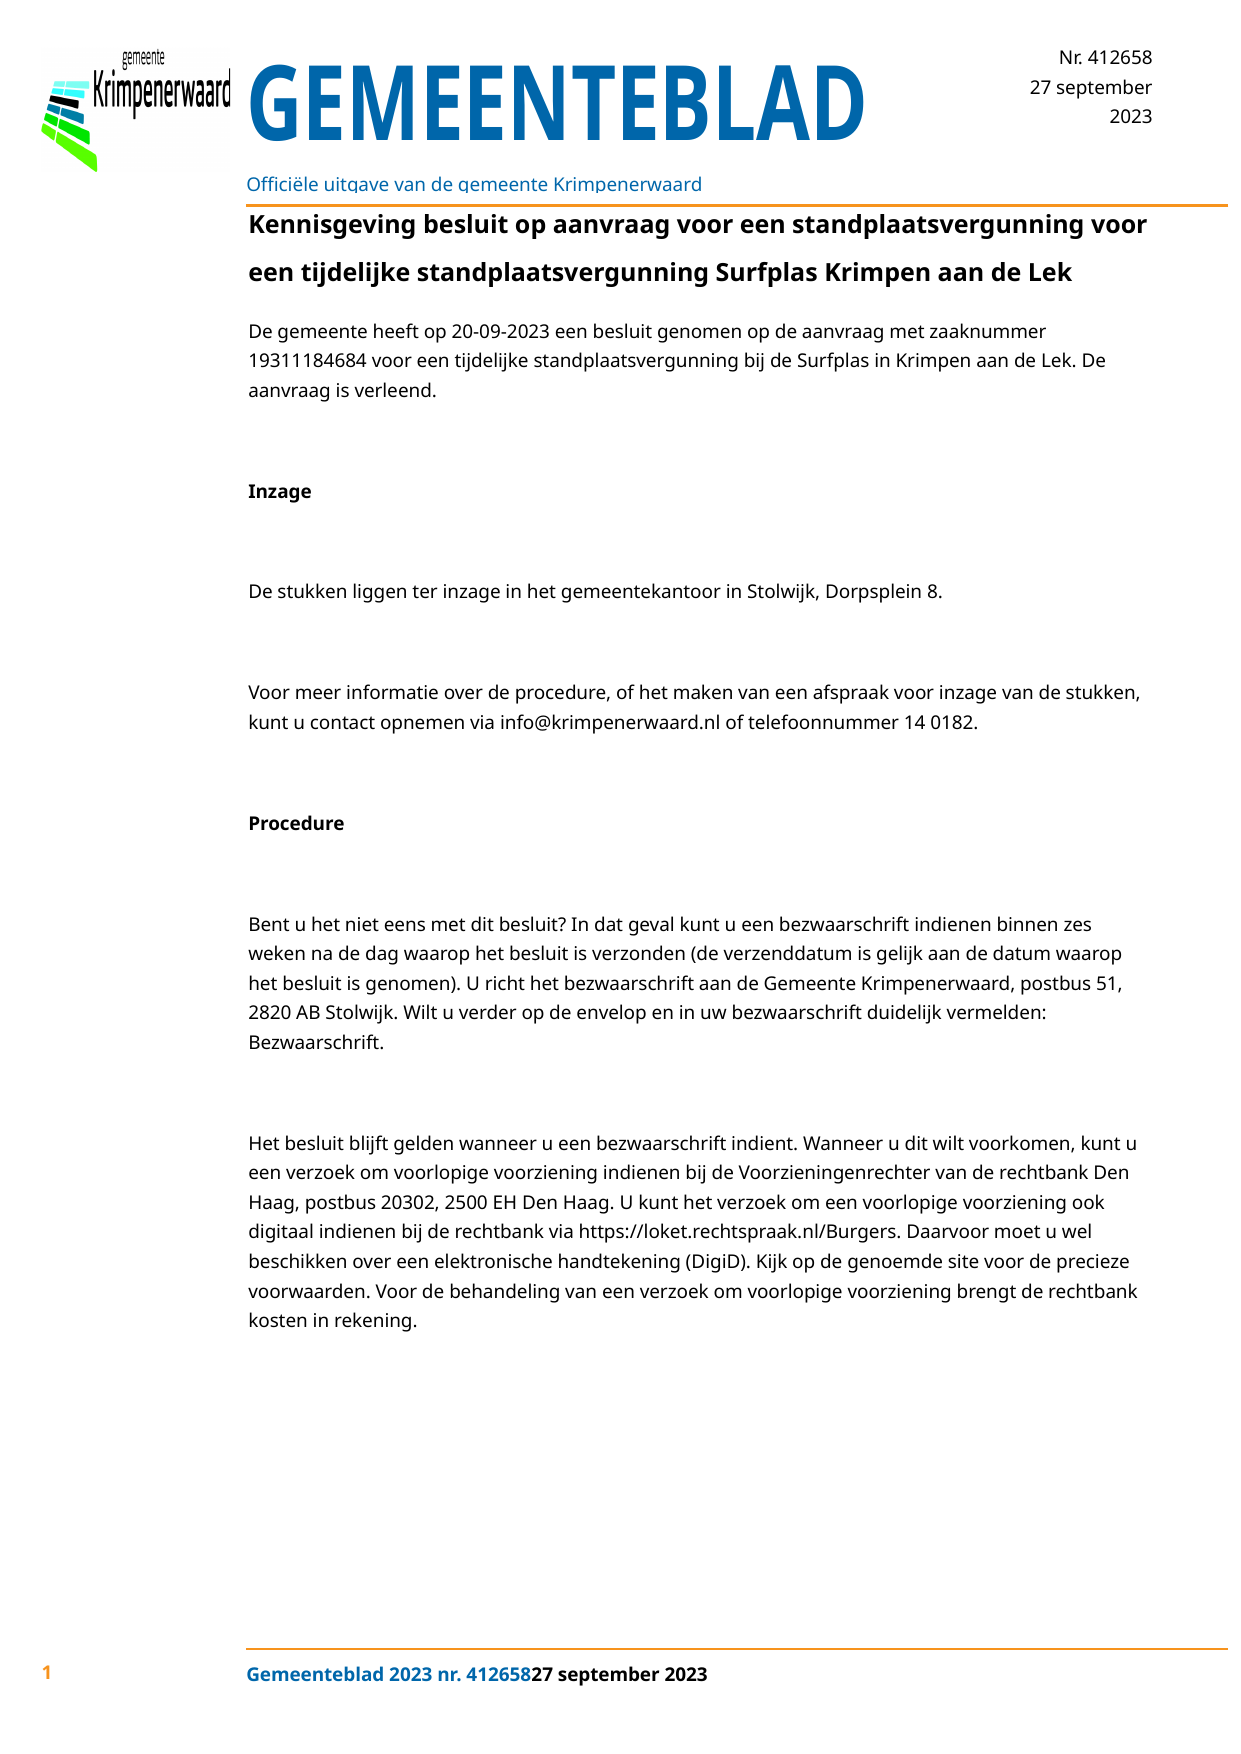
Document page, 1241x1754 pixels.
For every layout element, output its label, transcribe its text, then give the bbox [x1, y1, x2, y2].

text Procedure [248, 810, 1152, 836]
picture [41, 47, 231, 172]
text Voor meer informatie over de procedure, of het maken van een afspraak voor inzage van de stukken, kunt u contact opnemen via info@krimpenerwaard.nl of telefoonnummer 14 0182. [248, 679, 1152, 735]
text Bent u het niet eens met dit besluit? In dat geval kunt u een bezwaarschrift indienen binnen zes weken na de dag waarop het besluit is verzonden (de verzenddatum is gelijk aan de datum waarop het besluit is genomen). U richt het bezwaarschrift aan de Gemeente Krimpenerwaard, postbus 51, 2820 AB Stolwijk. Wilt u verder op de envelop en in uw bezwaarschrift duidelijk vermelden: Bezwaarschrift. [248, 911, 1152, 1055]
text Kennisgeving besluit op aanvraag voor een standplaatsvergunning voor een tijdelijke standplaatsvergunning Surfplas Krimpen aan de Lek [248, 207, 1152, 288]
text De stukken liggen ter inzage in het gemeentekantoor in Stolwijk, Dorpsplein 8. [248, 579, 1152, 604]
text Het besluit blijft gelden wanneer u een bezwaarschrift indient. Wanneer u dit wilt voorkomen, kunt u een verzoek om voorlopige voorziening indienen bij de Voorzieningenrechter van de rechtbank Den Haag, postbus 20302, 2500 EH Den Haag. U kunt het verzoek om een voorlopige voorziening ook digitaal indienen bij de rechtbank via https://loket.rechtspraak.nl/Burgers. Daarvoor moet u wel beschikken over een elektronische handtekening (DigiD). Kijk op de genoemde site voor de precieze voorwaarden. Voor de behandeling van een verzoek om voorlopige voorziening brengt de rechtbank kosten in rekening. [248, 1130, 1152, 1333]
text De gemeente heeft op 20-09-2023 een besluit genomen op de aanvraag met zaaknummer 19311184684 voor een tijdelijke standplaatsvergunning bij de Surfplas in Krimpen aan de Lek. De aanvraag is verleend. [248, 318, 1152, 403]
text Inzage [248, 478, 1152, 504]
